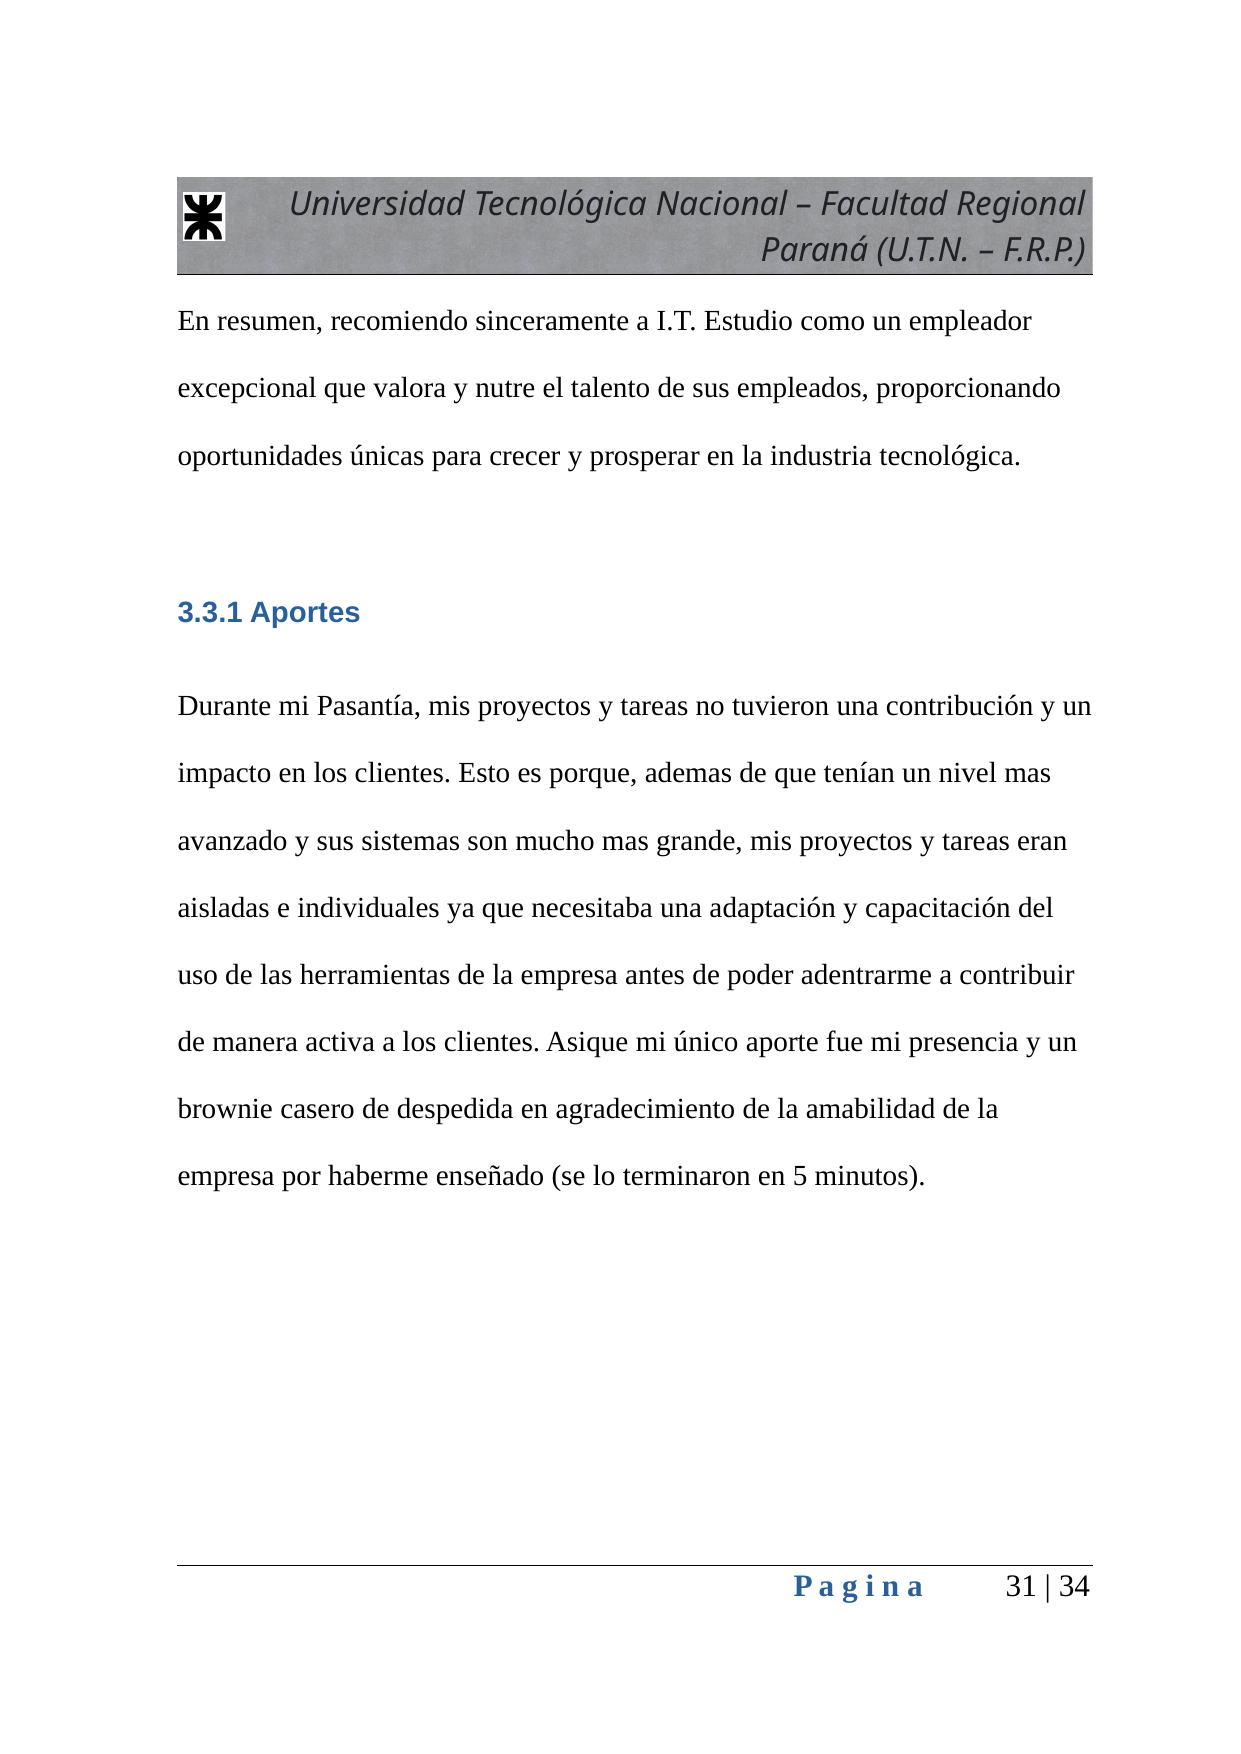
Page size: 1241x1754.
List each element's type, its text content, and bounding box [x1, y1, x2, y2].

text Durante mi Pasantía, mis proyectos y tareas no tuvieron una contribución y un impacto en los clientes. Esto es porque, ademas de que tenían un nivel mas avanzado y sus sistemas son mucho mas grande, mis proyectos y tareas eran aisladas e individuales ya que necesitaba una adaptación y capacitación del uso de las herramientas de la empresa antes de poder adentrarme a contribuir de manera activa a los clientes. Asique mi único aporte fue mi presencia y un brownie casero de despedida en agradecimiento de la amabilidad de la empresa por haberme enseñado (se lo terminaron en 5 minutos). [177, 688, 1093, 1192]
subtitle 3.3.1 Aportes [177, 595, 1093, 628]
picture [177, 177, 1093, 274]
text En resumen, recomiendo sinceramente a I.T. Estudio como un empleador excepcional que valora y nutre el talento de sus empleados, proporcionando oportunidades únicas para crecer y prosperar en la industria tecnológica. [177, 303, 1093, 471]
